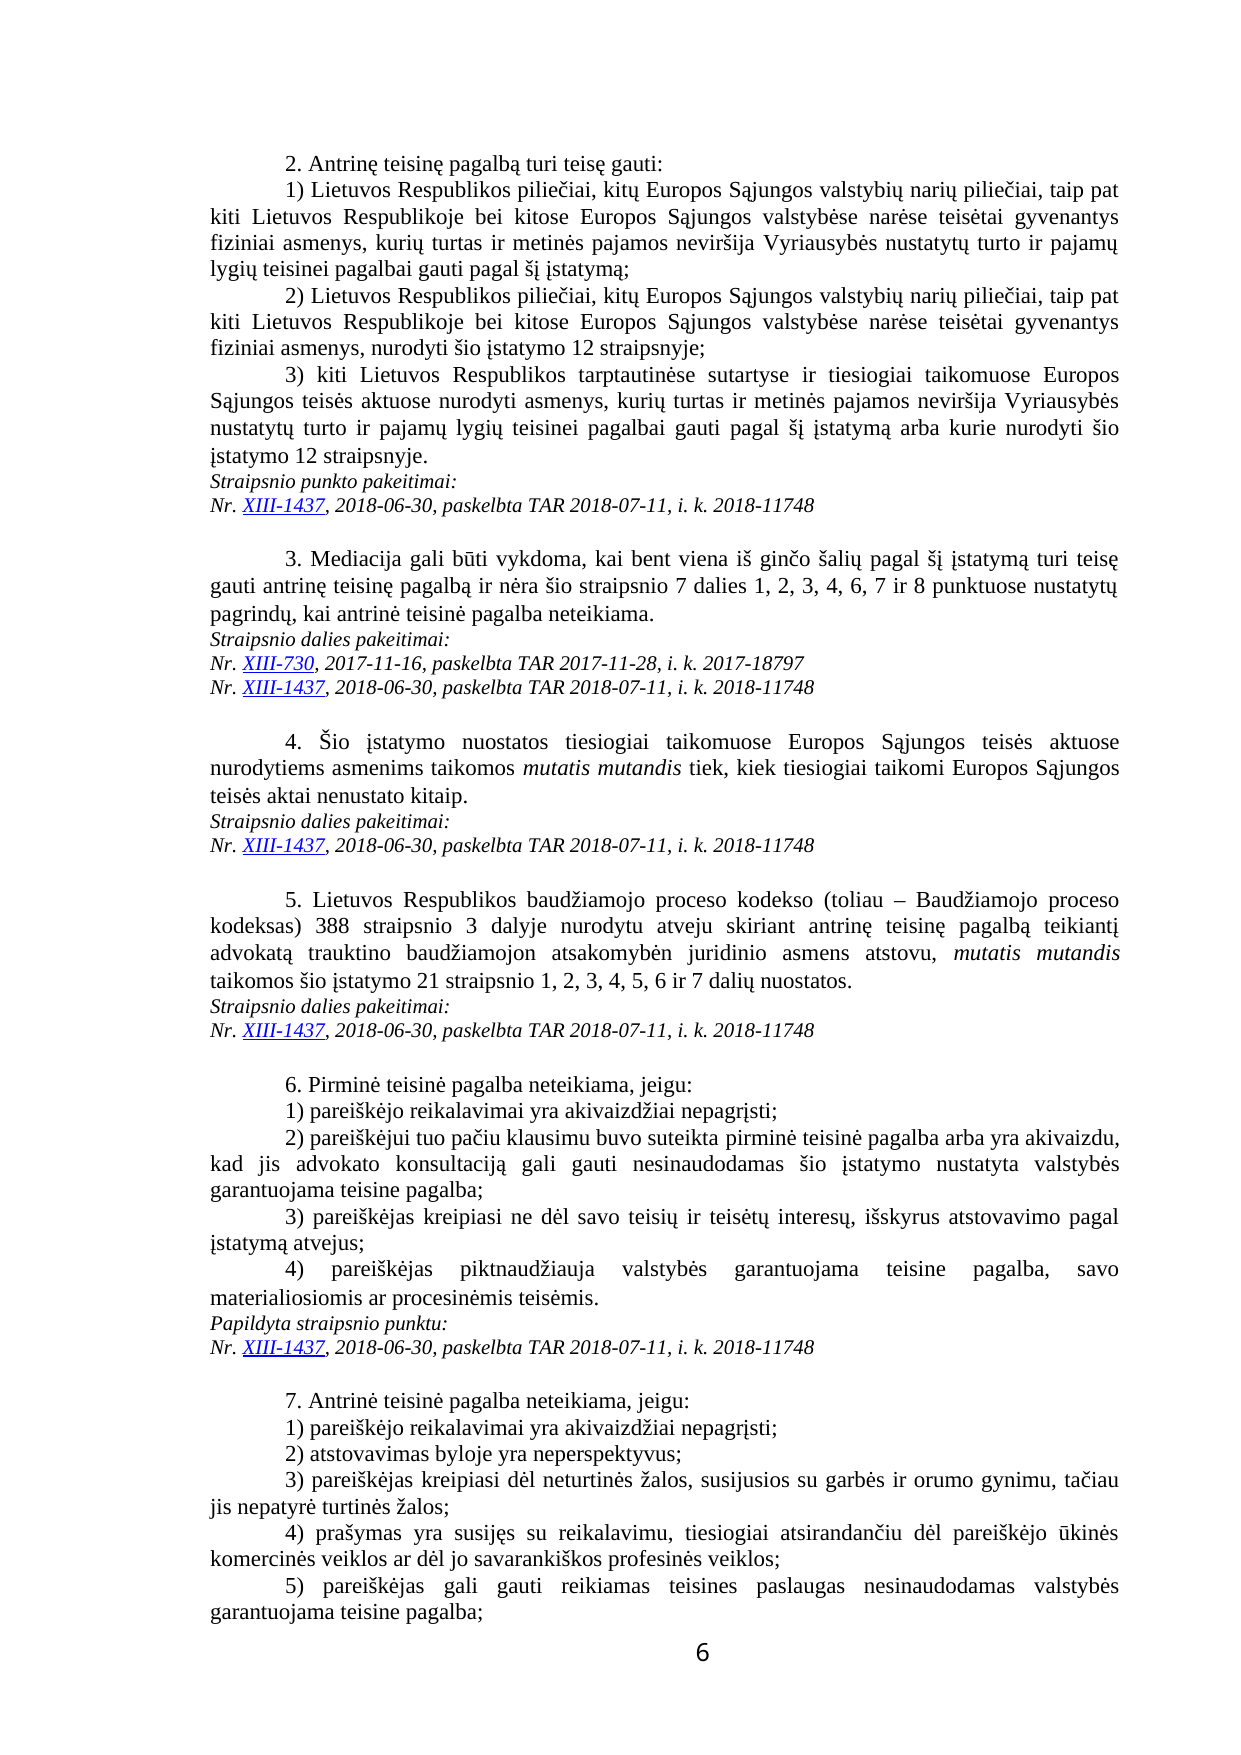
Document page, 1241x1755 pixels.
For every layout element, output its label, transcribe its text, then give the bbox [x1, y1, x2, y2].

text Nr. XIII-1437, 2018-06-30, paskelbta TAR 2018-07-11, i. k. 2018-11748 [210, 1334, 1120, 1359]
text 1) pareiškėjo reikalavimai yra akivaizdžiai nepagrįsti; [210, 1414, 1120, 1440]
text 3) kiti Lietuvos Respublikos tarptautinėse sutartyse ir tiesiogiai taikomuose Europos Sąjungos teisės aktuose nurodyti asmenys, kurių turtas ir metinės pajamos neviršija Vyriausybės nustatytų turto ir pajamų lygių teisinei pagalbai gauti pagal šį įstatymą arba kurie nurodyti šio įstatymo 12 straipsnyje. [210, 361, 1120, 469]
text Straipsnio dalies pakeitimai: [210, 809, 1120, 833]
text 2) Lietuvos Respublikos piliečiai, kitų Europos Sąjungos valstybių narių piliečiai, taip pat kiti Lietuvos Respublikoje bei kitose Europos Sąjungos valstybėse narėse teisėtai gyvenantys fiziniai asmenys, nurodyti šio įstatymo 12 straipsnyje; [210, 282, 1120, 361]
text 5. Lietuvos Respublikos baudžiamojo proceso kodekso (toliau – Baudžiamojo proceso kodeksas) 388 straipsnio 3 dalyje nurodytu atveju skiriant antrinę teisinę pagalbą teikiantį advokatą trauktino baudžiamojon atsakomybėn juridinio asmens atstovu, mutatis mutandis taikomos šio įstatymo 21 straipsnio 1, 2, 3, 4, 5, 6 ir 7 dalių nuostatos. [210, 886, 1120, 994]
text Nr. XIII-1437, 2018-06-30, paskelbta TAR 2018-07-11, i. k. 2018-11748 [210, 675, 1120, 699]
text 2) pareiškėjui tuo pačiu klausimu buvo suteikta pirminė teisinė pagalba arba yra akivaizdu, kad jis advokato konsultaciją gali gauti nesinaudodamas šio įstatymo nustatyta valstybės garantuojama teisine pagalba; [210, 1124, 1120, 1203]
text 6. Pirminė teisinė pagalba neteikiama, jeigu: [210, 1071, 1120, 1097]
text 1) Lietuvos Respublikos piliečiai, kitų Europos Sąjungos valstybių narių piliečiai, taip pat kiti Lietuvos Respublikoje bei kitose Europos Sąjungos valstybėse narėse teisėtai gyvenantys fiziniai asmenys, kurių turtas ir metinės pajamos neviršija Vyriausybės nustatytų turto ir pajamų lygių teisinei pagalbai gauti pagal šį įstatymą; [210, 176, 1120, 282]
text Nr. XIII-1437, 2018-06-30, paskelbta TAR 2018-07-11, i. k. 2018-11748 [210, 493, 1120, 517]
text 3. Mediacija gali būti vykdoma, kai bent viena iš ginčo šalių pagal šį įstatymą turi teisę gauti antrinę teisinę pagalbą ir nėra šio straipsnio 7 dalies 1, 2, 3, 4, 6, 7 ir 8 punktuose nustatytų pagrindų, kai antrinė teisinė pagalba neteikiama. [210, 546, 1120, 627]
text 7. Antrinė teisinė pagalba neteikiama, jeigu: [210, 1387, 1120, 1414]
text 5) pareiškėjas gali gauti reikiamas teisines paslaugas nesinaudodamas valstybės garantuojama teisine pagalba; [210, 1572, 1120, 1624]
text 3) pareiškėjas kreipiasi dėl neturtinės žalos, susijusios su garbės ir orumo gynimu, tačiau jis nepatyrė turtinės žalos; [210, 1466, 1120, 1519]
text Nr. XIII-730, 2017-11-16, paskelbta TAR 2017-11-28, i. k. 2017-18797 [210, 651, 1120, 675]
text 4) pareiškėjas piktnaudžiauja valstybės garantuojama teisine pagalba, savo materialiosiomis ar procesinėmis teisėmis. [210, 1255, 1120, 1311]
text 1) pareiškėjo reikalavimai yra akivaizdžiai nepagrįsti; [210, 1097, 1120, 1124]
text Nr. XIII-1437, 2018-06-30, paskelbta TAR 2018-07-11, i. k. 2018-11748 [210, 1018, 1120, 1042]
text 4. Šio įstatymo nuostatos tiesiogiai taikomuose Europos Sąjungos teisės aktuose nurodytiems asmenims taikomos mutatis mutandis tiek, kiek tiesiogiai taikomi Europos Sąjungos teisės aktai nenustato kitaip. [210, 728, 1120, 809]
text Papildyta straipsnio punktu: [210, 1311, 1120, 1334]
text Nr. XIII-1437, 2018-06-30, paskelbta TAR 2018-07-11, i. k. 2018-11748 [210, 833, 1120, 857]
text Straipsnio dalies pakeitimai: [210, 627, 1120, 651]
text Straipsnio punkto pakeitimai: [210, 469, 1120, 493]
text 2. Antrinę teisinę pagalbą turi teisę gauti: [210, 150, 1120, 176]
text 3) pareiškėjas kreipiasi ne dėl savo teisių ir teisėtų interesų, išskyrus atstovavimo pagal įstatymą atvejus; [210, 1203, 1120, 1255]
text 2) atstovavimas byloje yra neperspektyvus; [210, 1440, 1120, 1466]
text 4) prašymas yra susijęs su reikalavimu, tiesiogiai atsirandančiu dėl pareiškėjo ūkinės komercinės veiklos ar dėl jo savarankiškos profesinės veiklos; [210, 1519, 1120, 1572]
text Straipsnio dalies pakeitimai: [210, 994, 1120, 1018]
